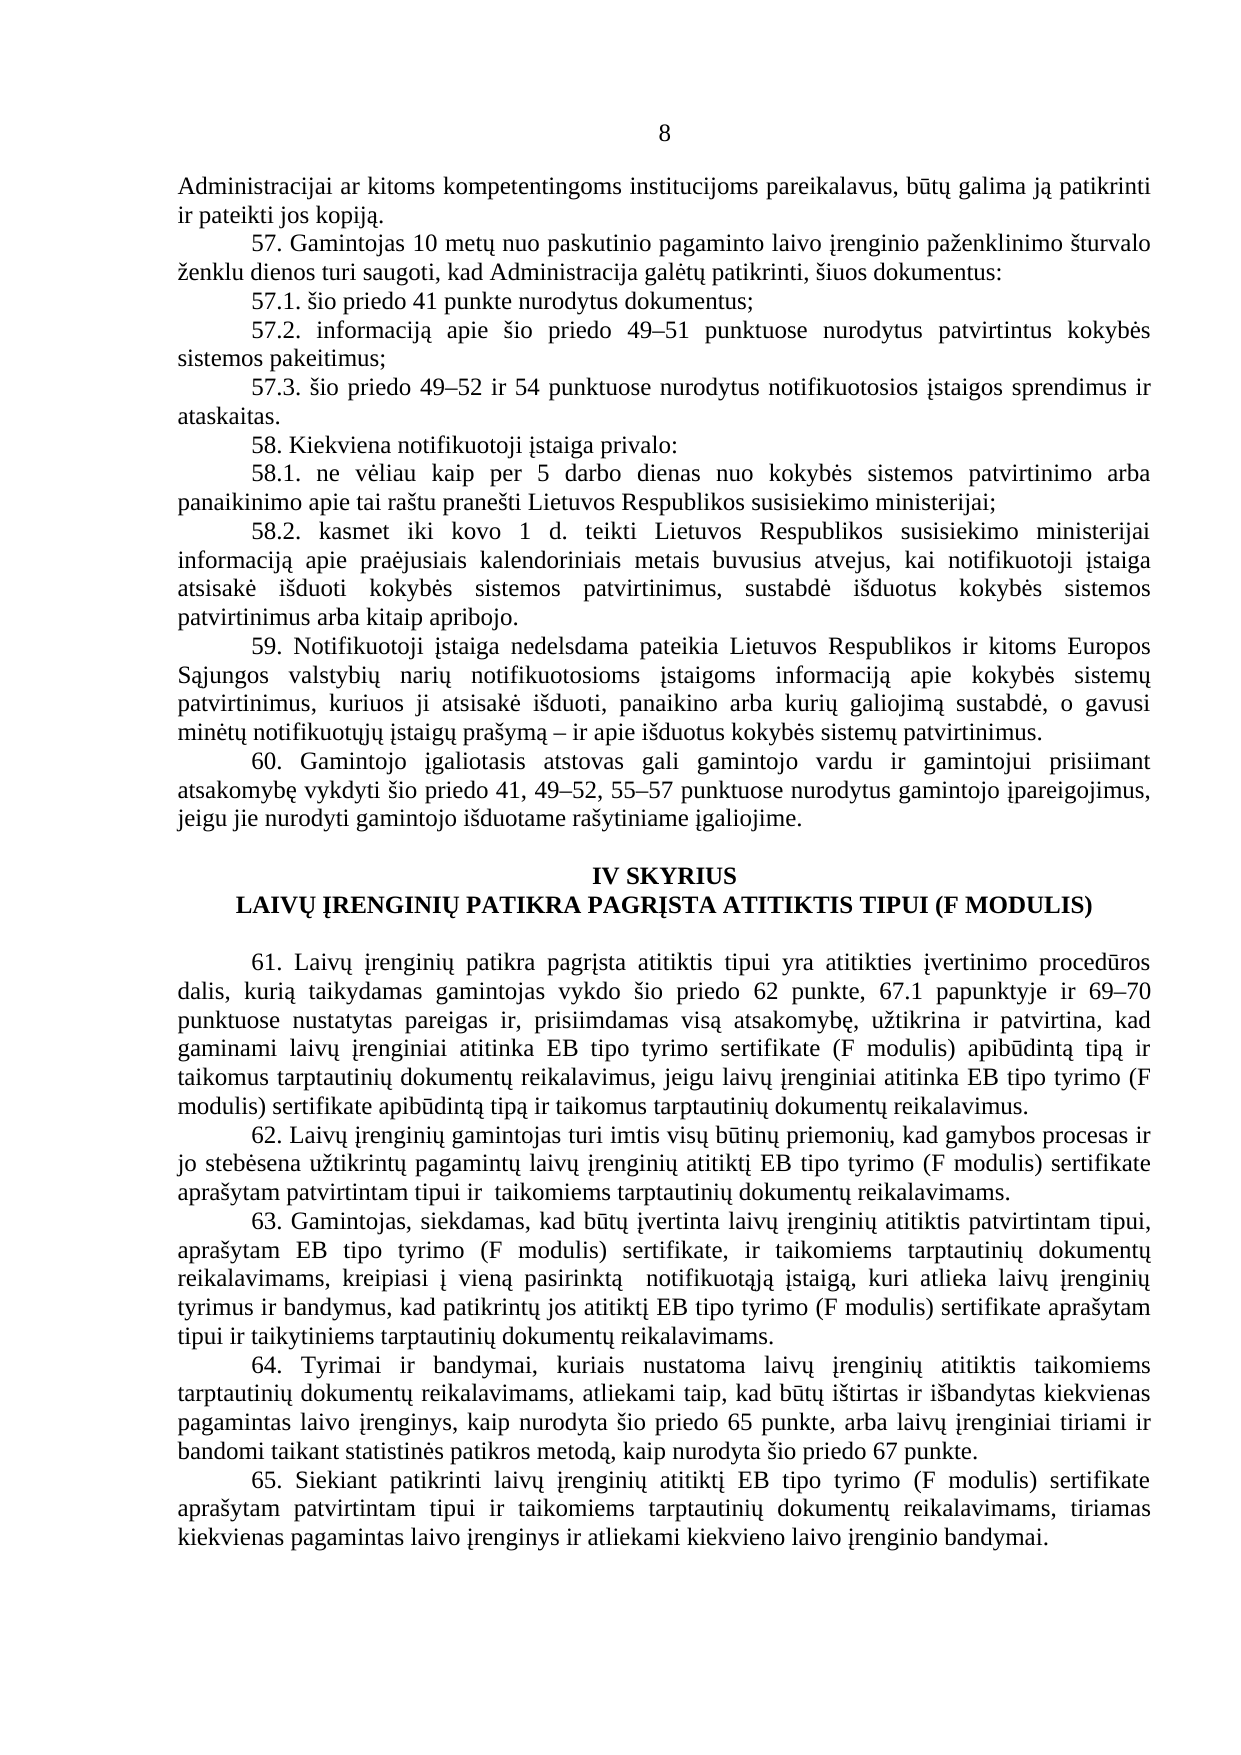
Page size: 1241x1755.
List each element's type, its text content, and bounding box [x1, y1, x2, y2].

text 65. Siekiant patikrinti laivų įrenginių atitiktį EB tipo tyrimo (F modulis) sertifikate aprašytam patvirtintam tipui ir taikomiems tarptautinių dokumentų reikalavimams, tiriamas kiekvienas pagamintas laivo įrenginys ir atliekami kiekvieno laivo įrenginio bandymai. [177, 1465, 1152, 1551]
text 57.3. šio priedo 49–52 ir 54 punktuose nurodytus notifikuotosios įstaigos sprendimus ir ataskaitas. [177, 372, 1152, 430]
text 60. Gamintojo įgaliotasis atstovas gali gamintojo vardu ir gamintojui prisiimant atsakomybę vykdyti šio priedo 41, 49–52, 55–57 punktuose nurodytus gamintojo įpareigojimus, jeigu jie nurodyti gamintojo išduotame rašytiniame įgaliojime. [177, 746, 1152, 832]
text 58.2. kasmet iki kovo 1 d. teikti Lietuvos Respublikos susisiekimo ministerijai informaciją apie praėjusiais kalendoriniais metais buvusius atvejus, kai notifikuotoji įstaiga atsisakė išduoti kokybės sistemos patvirtinimus, sustabdė išduotus kokybės sistemos patvirtinimus arba kitaip apribojo. [177, 516, 1152, 631]
text Administracijai ar kitoms kompetentingoms institucijoms pareikalavus, būtų galima ją patikrinti ir pateikti jos kopiją. [177, 171, 1152, 228]
text 61. Laivų įrenginių patikra pagrįsta atitiktis tipui yra atitikties įvertinimo procedūros dalis, kurią taikydamas gamintojas vykdo šio priedo 62 punkte, 67.1 papunktyje ir 69–70 punktuose nustatytas pareigas ir, prisiimdamas visą atsakomybę, užtikrina ir patvirtina, kad gaminami laivų įrenginiai atitinka EB tipo tyrimo sertifikate (F modulis) apibūdintą tipą ir taikomus tarptautinių dokumentų reikalavimus, jeigu laivų įrenginiai atitinka EB tipo tyrimo (F modulis) sertifikate apibūdintą tipą ir taikomus tarptautinių dokumentų reikalavimus. [177, 947, 1152, 1120]
text 63. Gamintojas, siekdamas, kad būtų įvertinta laivų įrenginių atitiktis patvirtintam tipui, aprašytam EB tipo tyrimo (F modulis) sertifikate, ir taikomiems tarptautinių dokumentų reikalavimams, kreipiasi į vieną pasirinktą notifikuotąją įstaigą, kuri atlieka laivų įrenginių tyrimus ir bandymus, kad patikrintų jos atitiktį EB tipo tyrimo (F modulis) sertifikate aprašytam tipui ir taikytiniems tarptautinių dokumentų reikalavimams. [177, 1206, 1152, 1350]
text 58. Kiekviena notifikuotoji įstaiga privalo: [177, 430, 1152, 458]
text 59. Notifikuotoji įstaiga nedelsdama pateikia Lietuvos Respublikos ir kitoms Europos Sąjungos valstybių narių notifikuotosioms įstaigoms informaciją apie kokybės sistemų patvirtinimus, kuriuos ji atsisakė išduoti, panaikino arba kurių galiojimą sustabdė, o gavusi minėtų notifikuotųjų įstaigų prašymą – ir apie išduotus kokybės sistemų patvirtinimus. [177, 631, 1152, 746]
text 62. Laivų įrenginių gamintojas turi imtis visų būtinų priemonių, kad gamybos procesas ir jo stebėsena užtikrintų pagamintų laivų įrenginių atitiktį EB tipo tyrimo (F modulis) sertifikate aprašytam patvirtintam tipui ir taikomiems tarptautinių dokumentų reikalavimams. [177, 1120, 1152, 1206]
text IV SKYRIUS [177, 861, 1152, 890]
text 57.2. informaciją apie šio priedo 49–51 punktuose nurodytus patvirtintus kokybės sistemos pakeitimus; [177, 315, 1152, 372]
text 58.1. ne vėliau kaip per 5 darbo dienas nuo kokybės sistemos patvirtinimo arba panaikinimo apie tai raštu pranešti Lietuvos Respublikos susisiekimo ministerijai; [177, 458, 1152, 516]
text 57. Gamintojas 10 metų nuo paskutinio pagaminto laivo įrenginio paženklinimo šturvalo ženklu dienos turi saugoti, kad Administracija galėtų patikrinti, šiuos dokumentus: [177, 228, 1152, 286]
text 57.1. šio priedo 41 punkte nurodytus dokumentus; [177, 286, 1152, 315]
text 64. Tyrimai ir bandymai, kuriais nustatoma laivų įrenginių atitiktis taikomiems tarptautinių dokumentų reikalavimams, atliekami taip, kad būtų ištirtas ir išbandytas kiekvienas pagamintas laivo įrenginys, kaip nurodyta šio priedo 65 punkte, arba laivų įrenginiai tiriami ir bandomi taikant statistinės patikros metodą, kaip nurodyta šio priedo 67 punkte. [177, 1350, 1152, 1465]
text LAIVŲ ĮRENGINIŲ PATIKRA PAGRĮSTA ATITIKTIS TIPUI (F MODULIS) [177, 890, 1152, 918]
